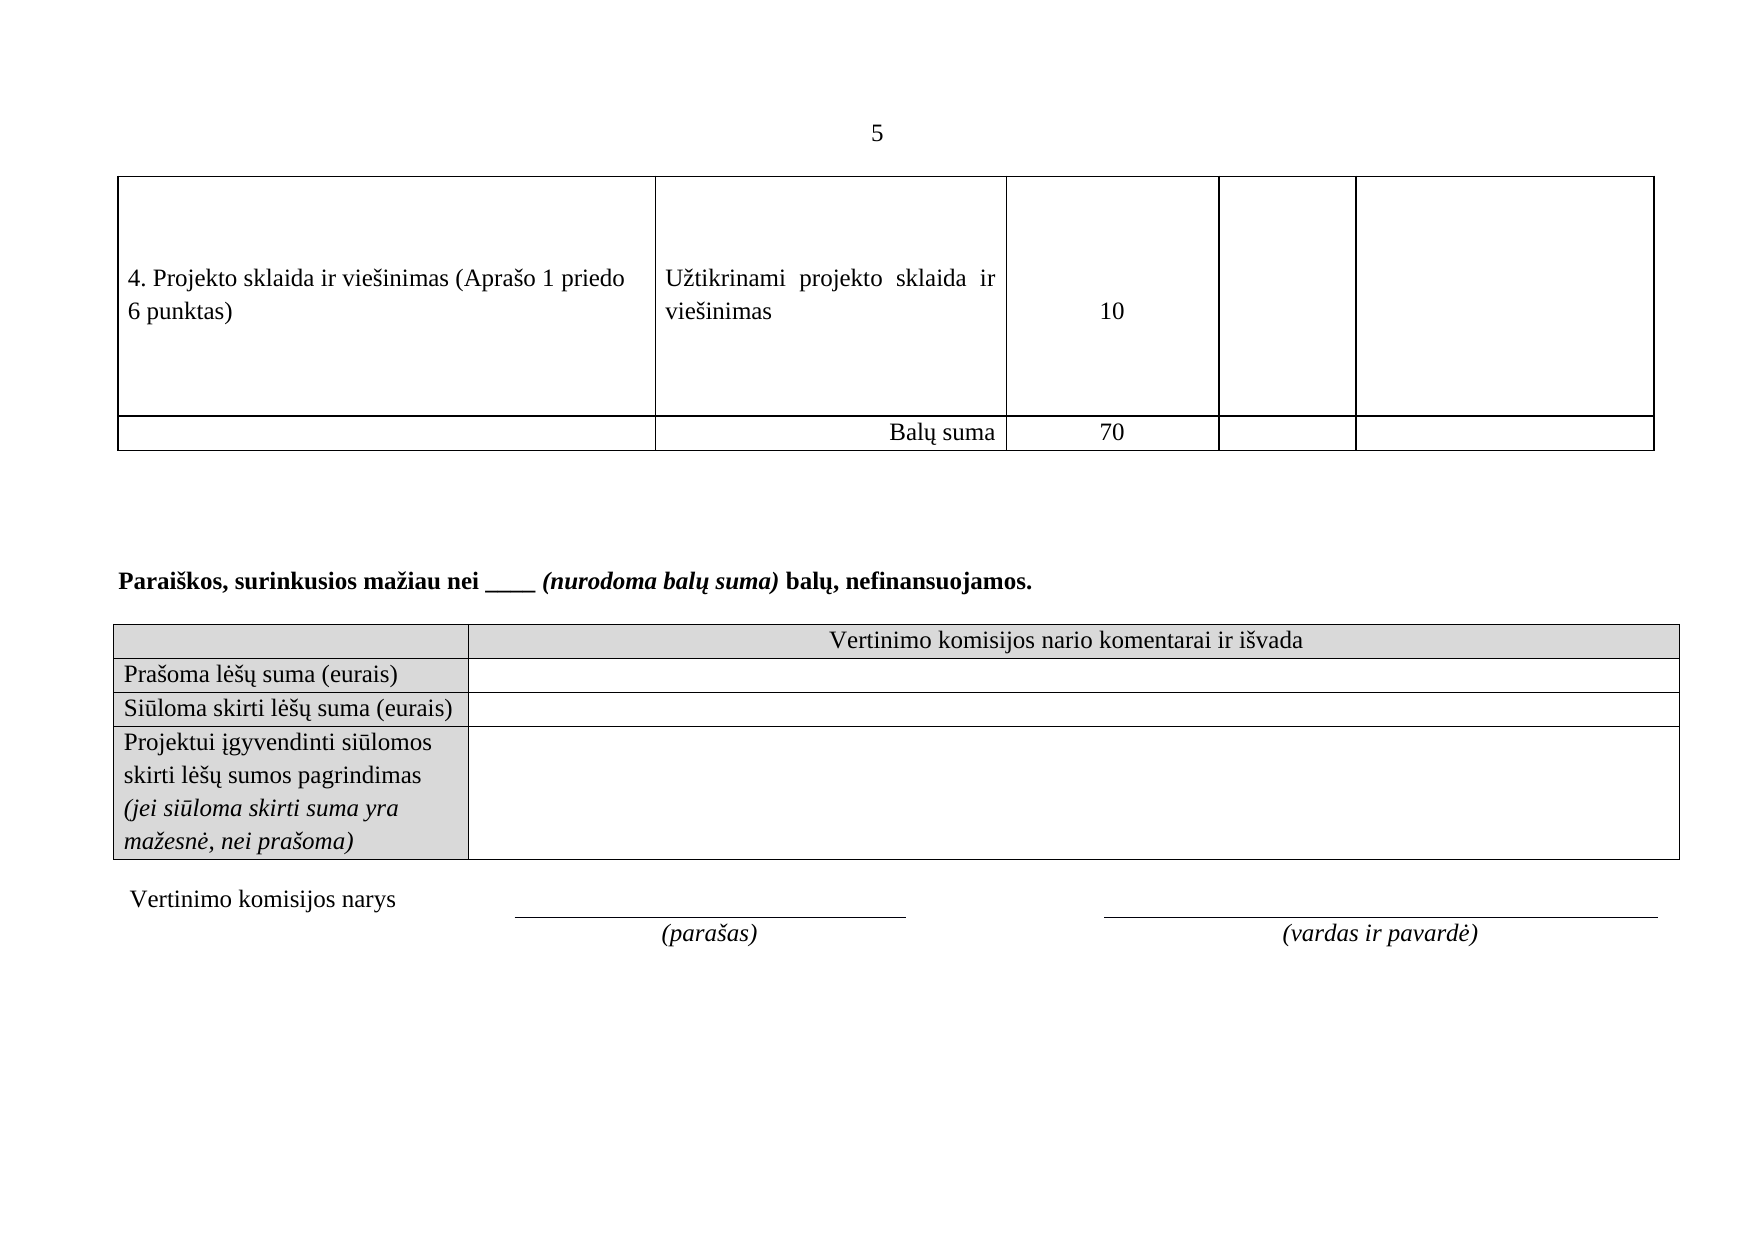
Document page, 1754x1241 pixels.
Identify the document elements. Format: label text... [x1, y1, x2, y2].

table_cell [906, 917, 1104, 951]
text Paraiškos, surinkusios mažiau nei ____ (nurodoma balų suma) balų, nefinansuojamos. [118, 566, 1636, 595]
table_header Vertinimo komisijos narys [118, 884, 514, 917]
table_cell (parašas) [515, 918, 906, 951]
table_cell Projektui įgyvendinti siūlomos skirti lėšų sumos pagrindimas (jei siūloma skirti suma yra mažesnė, nei prašoma) [114, 727, 468, 859]
table_cell [1357, 417, 1653, 450]
table_cell 4. Projekto sklaida ir viešinimas (Aprašo 1 priedo 6 punktas) [119, 177, 655, 415]
table_cell 10 10 [1007, 177, 1218, 415]
table_header [114, 625, 468, 658]
table_cell (vardas ir pavardė) [1104, 918, 1658, 951]
table_cell [469, 659, 1679, 692]
table_cell [469, 727, 1679, 859]
table_cell Prašoma lėšų suma (eurais) [114, 659, 468, 692]
table_cell Balų suma [656, 417, 1006, 450]
table_cell [1220, 177, 1355, 415]
table_cell [1357, 177, 1653, 415]
table_cell 70 [1007, 417, 1218, 450]
table_cell [1220, 417, 1355, 450]
table_cell Siūloma skirti lėšų suma (eurais) [114, 693, 468, 726]
table_cell [119, 417, 655, 450]
table_cell [118, 917, 514, 951]
table_cell Užtikrinami projekto sklaida ir viešinimas [656, 177, 1006, 415]
table_header Vertinimo komisijos nario komentarai ir išvada [469, 625, 1679, 658]
table_header [906, 884, 1104, 917]
table_cell [469, 693, 1679, 726]
table_header [1104, 884, 1658, 917]
table_header [515, 884, 906, 917]
